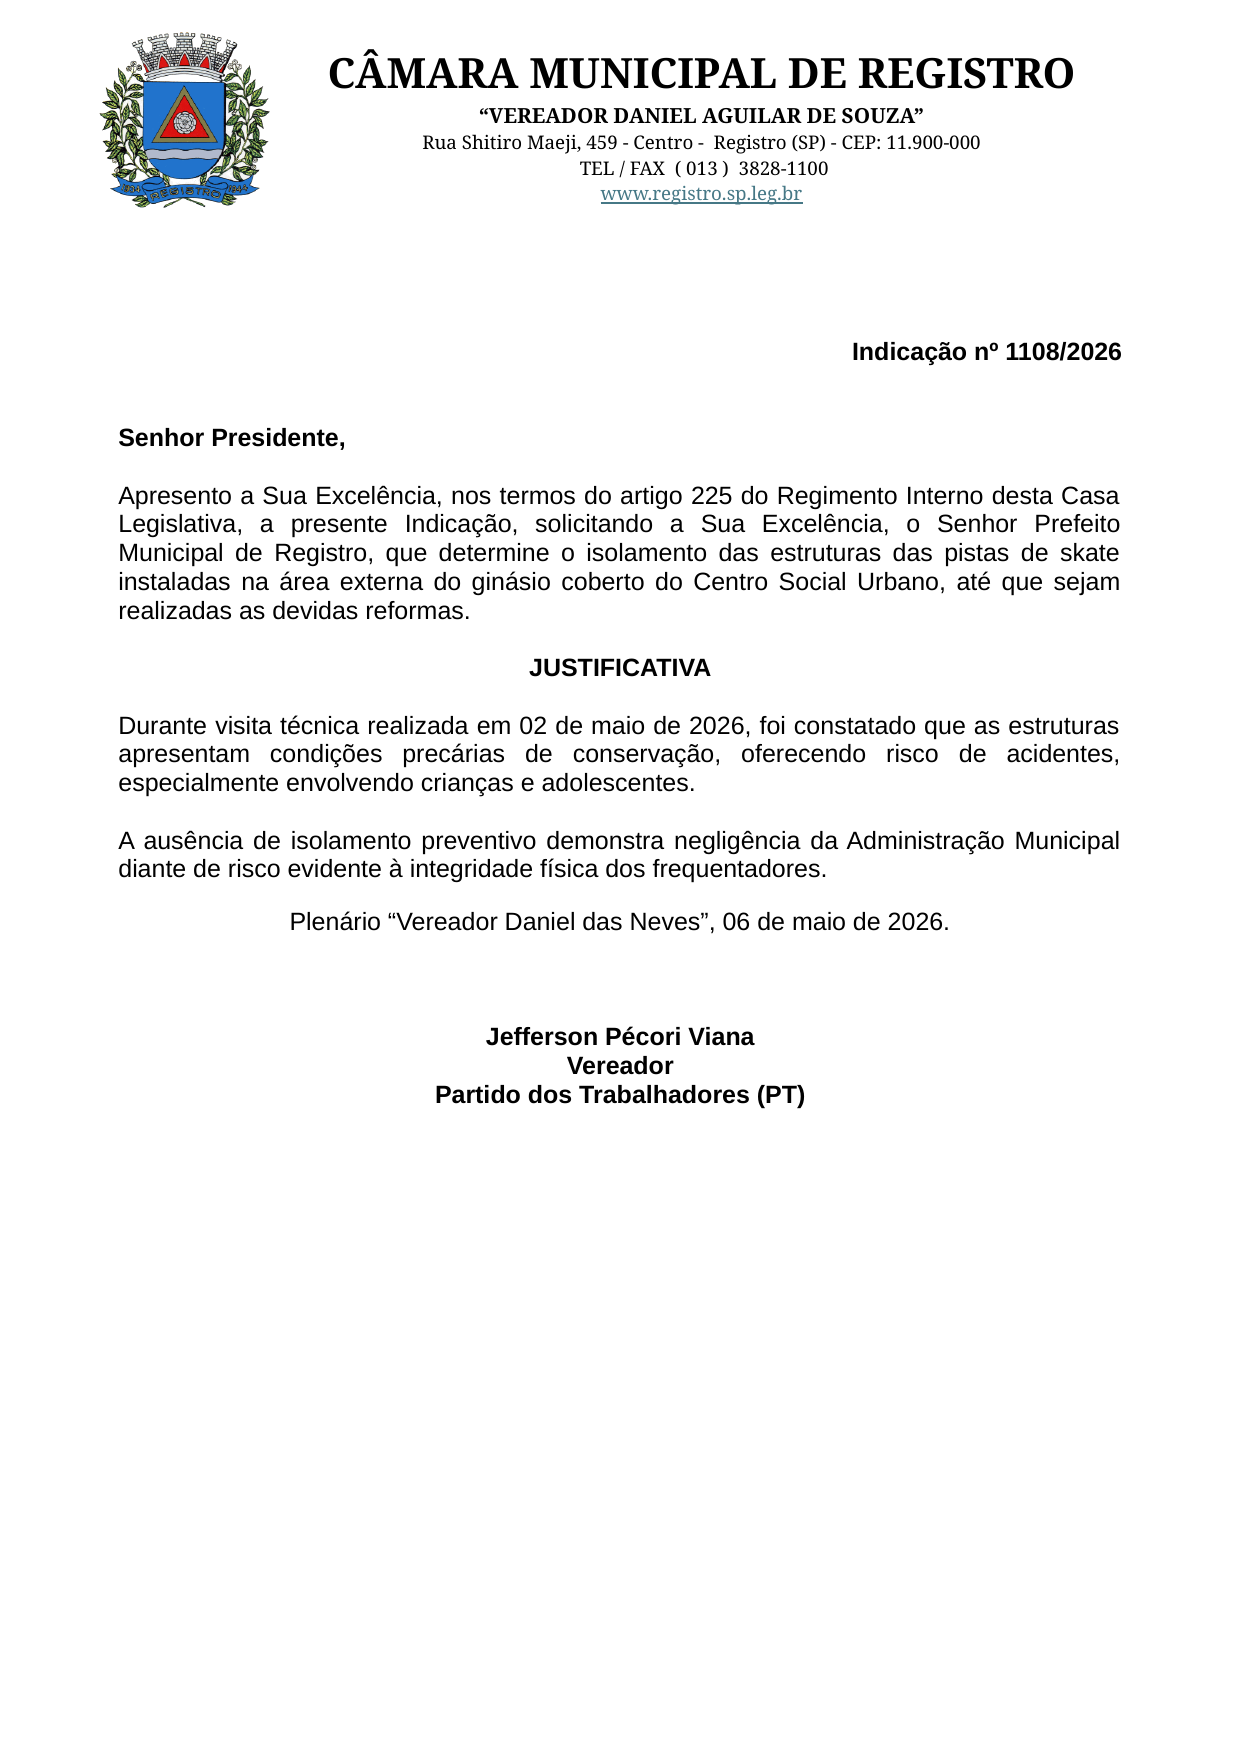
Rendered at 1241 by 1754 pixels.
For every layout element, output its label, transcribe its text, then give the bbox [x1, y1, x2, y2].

text Partido dos Trabalhadores (PT) [118, 1080, 1122, 1108]
text JUSTIFICATIVA [118, 653, 1122, 682]
text Indicação nº 1108/2026 [118, 337, 1122, 366]
text Plenário “Vereador Daniel das Neves”, 06 de maio de 2026. [118, 907, 1122, 936]
text Vereador [118, 1051, 1122, 1080]
text Durante visita técnica realizada em 02 de maio de 2026, foi constatado que as estruturas apresentam condições precárias de conservação, oferecendo risco de acidentes, especialmente envolvendo crianças e adolescentes. [118, 711, 1122, 797]
picture [95, 26, 274, 213]
text A ausência de isolamento preventivo demonstra negligência da Administração Municipal diante de risco evidente à integridade física dos frequentadores. [118, 826, 1122, 883]
text Apresento a Sua Excelência, nos termos do artigo 225 do Regimento Interno desta Casa Legislativa, a presente Indicação, solicitando a Sua Excelência, o Senhor Prefeito Municipal de Registro, que determine o isolamento das estruturas das pistas de skate instaladas na área externa do ginásio coberto do Centro Social Urbano, até que sejam realizadas as devidas reformas. [118, 481, 1122, 624]
text Jefferson Pécori Viana [118, 1022, 1122, 1051]
text Senhor Presidente, [118, 423, 1122, 452]
